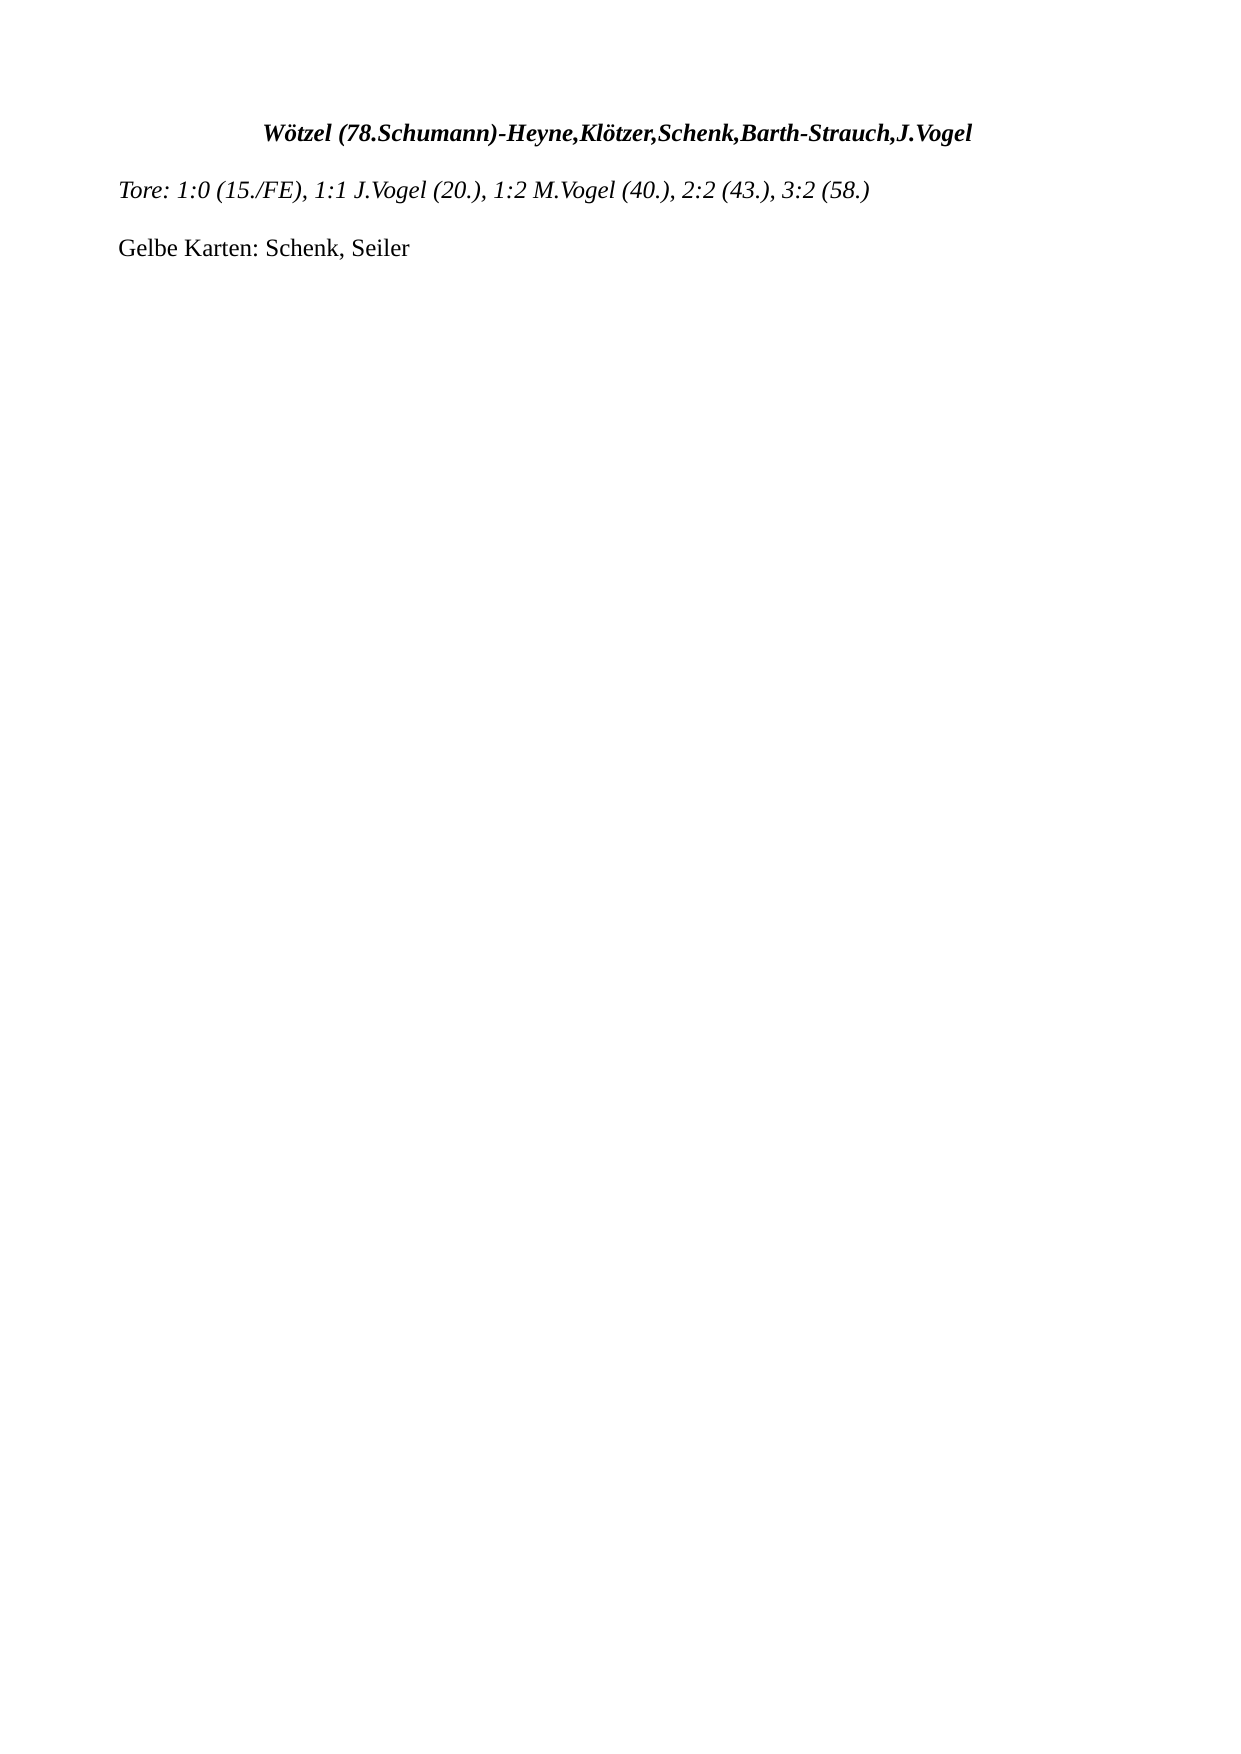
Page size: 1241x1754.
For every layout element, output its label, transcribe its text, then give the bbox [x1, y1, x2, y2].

text Wötzel (78.Schumann)-Heyne,Klötzer,Schenk,Barth-Strauch,J.Vogel Tore: 1:0 (15./FE), 1:1 J.Vogel (20.), 1:2 M.Vogel (40.), 2:2 (43.), 3:2 (58.) Gelbe Karten: Schenk, Seiler [118, 118, 1122, 319]
